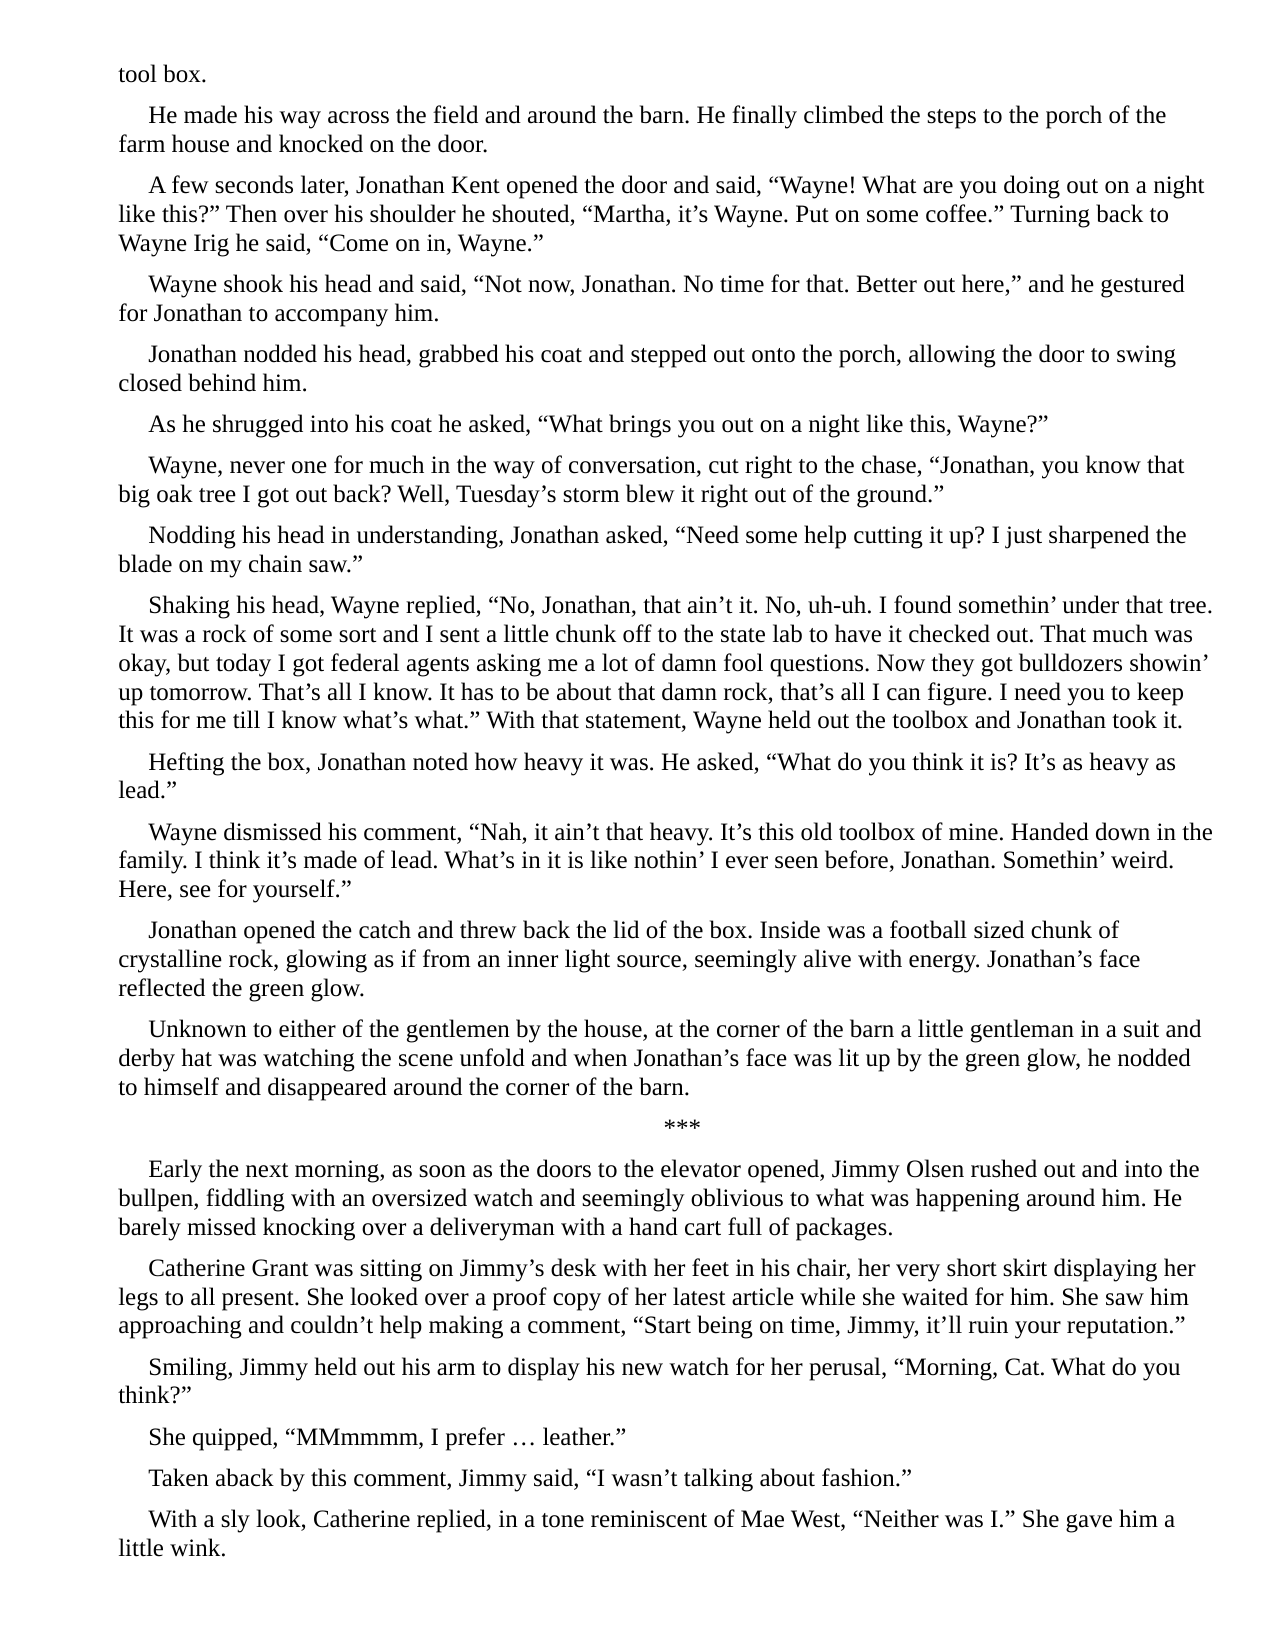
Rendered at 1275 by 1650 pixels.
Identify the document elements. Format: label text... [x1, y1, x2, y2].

text Catherine Grant was sitting on Jimmy’s desk with her feet in his chair, her very short skirt displaying her legs to all present. She looked over a proof copy of her latest article while she waited for him. She saw him approaching and couldn’t help making a comment, “Start being on time, Jimmy, it’ll ruin your reputation.” [118, 1253, 1216, 1339]
text He made his way across the field and around the barn. He finally climbed the steps to the porch of the farm house and knocked on the door. [118, 100, 1216, 158]
text Jonathan opened the catch and threw back the lid of the box. Inside was a football sized chunk of crystalline rock, glowing as if from an inner light source, seemingly alive with energy. Jonathan’s face reflected the green glow. [118, 915, 1216, 1002]
text A few seconds later, Jonathan Kent opened the door and said, “Wayne! What are you doing out on a night like this?” Then over his shoulder he shouted, “Martha, it’s Wayne. Put on some coffee.” Turning back to Wayne Irig he said, “Come on in, Wayne.” [118, 170, 1216, 257]
text Wayne, never one for much in the way of conversation, cut right to the chase, “Jonathan, you know that big oak tree I got out back? Well, Tuesday’s storm blew it right out of the ground.” [118, 450, 1216, 508]
text Hefting the box, Jonathan noted how heavy it was. He asked, “What do you think it is? It’s as heavy as lead.” [118, 747, 1216, 804]
text Nodding his head in understanding, Jonathan asked, “Need some help cutting it up? I just sharpened the blade on my chain saw.” [118, 520, 1216, 578]
text With a sly look, Catherine replied, in a tone reminiscent of Mae West, “Neither was I.” She gave him a little wink. [118, 1504, 1216, 1562]
text Wayne shook his head and said, “Not now, Jonathan. No time for that. Better out here,” and he gestured for Jonathan to accompany him. [118, 269, 1216, 327]
text *** [118, 1113, 1216, 1142]
text Taken aback by this comment, Jimmy said, “I wasn’t talking about fashion.” [118, 1463, 1216, 1492]
text Unknown to either of the gentlemen by the house, at the corner of the barn a little gentleman in a suit and derby hat was watching the scene unfold and when Jonathan’s face was lit up by the green glow, he nodded to himself and disappeared around the corner of the barn. [118, 1014, 1216, 1100]
text Jonathan nodded his head, grabbed his coat and stepped out onto the porch, allowing the door to swing closed behind him. [118, 339, 1216, 397]
text Shaking his head, Wayne replied, “No, Jonathan, that ain’t it. No, uh-uh. I found somethin’ under that tree. It was a rock of some sort and I sent a little chunk off to the state lab to have it checked out. That much was okay, but today I got federal agents asking me a lot of damn fool questions. Now they got bulldozers showin’ up tomorrow. That’s all I know. It has to be about that damn rock, that’s all I can figure. I need you to keep this for me till I know what’s what.” With that statement, Wayne held out the toolbox and Jonathan took it. [118, 590, 1216, 734]
text As he shrugged into his coat he asked, “What brings you out on a night like this, Wayne?” [118, 409, 1216, 438]
text Early the next morning, as soon as the doors to the elevator opened, Jimmy Olsen rushed out and into the bullpen, fiddling with an oversized watch and seemingly oblivious to what was happening around him. He barely missed knocking over a deliveryman with a hand cart full of packages. [118, 1154, 1216, 1240]
text Wayne dismissed his comment, “Nah, it ain’t that heavy. It’s this old toolbox of mine. Handed down in the family. I think it’s made of lead. What’s in it is like nothin’ I ever seen before, Jonathan. Somethin’ weird. Here, see for yourself.” [118, 817, 1216, 903]
text She quipped, “MMmmmm, I prefer … leather.” [118, 1422, 1216, 1450]
text Smiling, Jimmy held out his arm to display his new watch for her perusal, “Morning, Cat. What do you think?” [118, 1352, 1216, 1409]
text tool box. [118, 59, 1216, 88]
